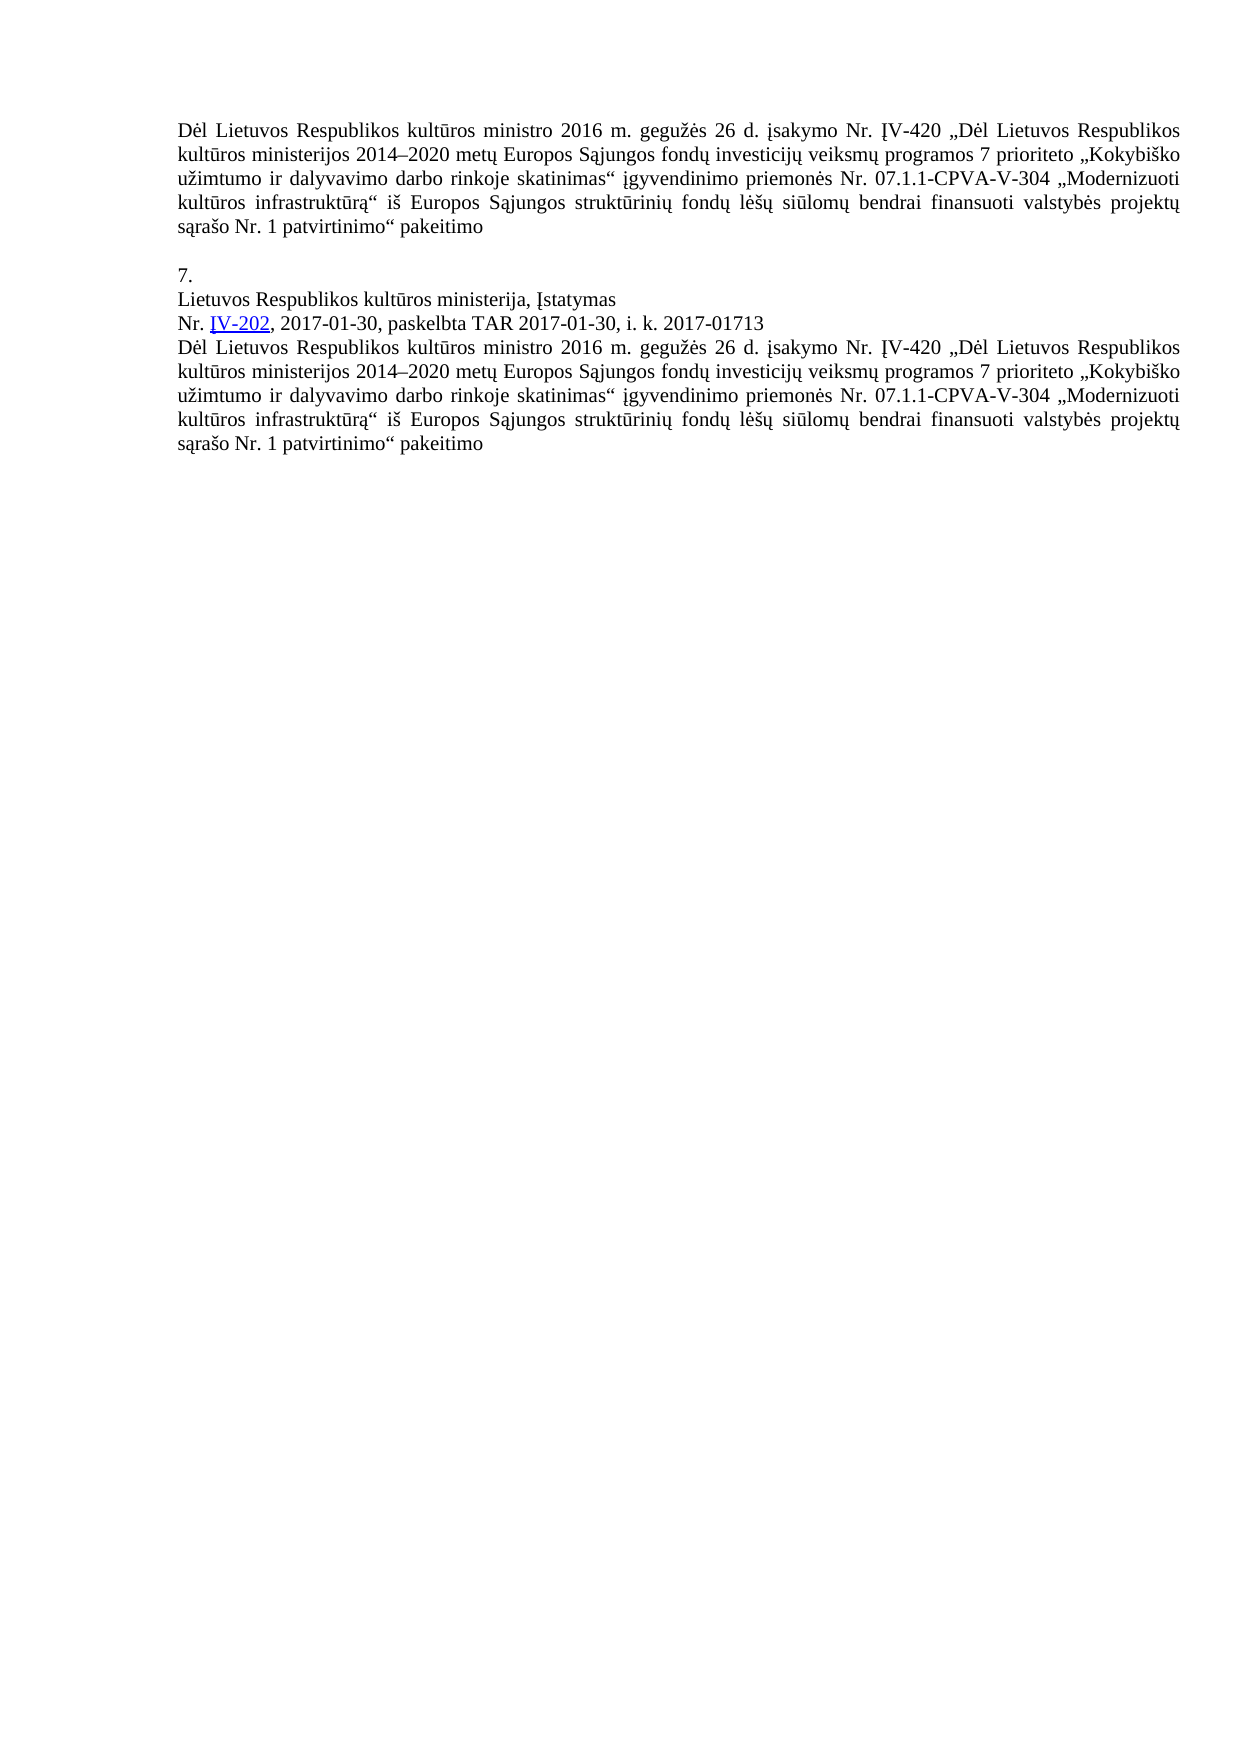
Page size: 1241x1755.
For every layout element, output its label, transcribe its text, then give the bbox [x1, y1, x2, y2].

text Dėl Lietuvos Respublikos kultūros ministro 2016 m. gegužės 26 d. įsakymo Nr. ĮV-420 „Dėl Lietuvos Respublikos kultūros ministerijos 2014–2020 metų Europos Sąjungos fondų investicijų veiksmų programos 7 prioriteto „Kokybiško užimtumo ir dalyvavimo darbo rinkoje skatinimas“ įgyvendinimo priemonės Nr. 07.1.1-CPVA-V-304 „Modernizuoti kultūros infrastruktūrą“ iš Europos Sąjungos struktūrinių fondų lėšų siūlomų bendrai finansuoti valstybės projektų sąrašo Nr. 1 patvirtinimo“ pakeitimo [177, 118, 1181, 238]
text Lietuvos Respublikos kultūros ministerija, Įstatymas [177, 287, 1181, 311]
text Dėl Lietuvos Respublikos kultūros ministro 2016 m. gegužės 26 d. įsakymo Nr. ĮV-420 „Dėl Lietuvos Respublikos kultūros ministerijos 2014–2020 metų Europos Sąjungos fondų investicijų veiksmų programos 7 prioriteto „Kokybiško užimtumo ir dalyvavimo darbo rinkoje skatinimas“ įgyvendinimo priemonės Nr. 07.1.1-CPVA-V-304 „Modernizuoti kultūros infrastruktūrą“ iš Europos Sąjungos struktūrinių fondų lėšų siūlomų bendrai finansuoti valstybės projektų sąrašo Nr. 1 patvirtinimo“ pakeitimo [177, 335, 1181, 455]
text 7. [177, 262, 1181, 287]
text Nr. ĮV-202, 2017-01-30, paskelbta TAR 2017-01-30, i. k. 2017-01713 [177, 311, 1181, 335]
